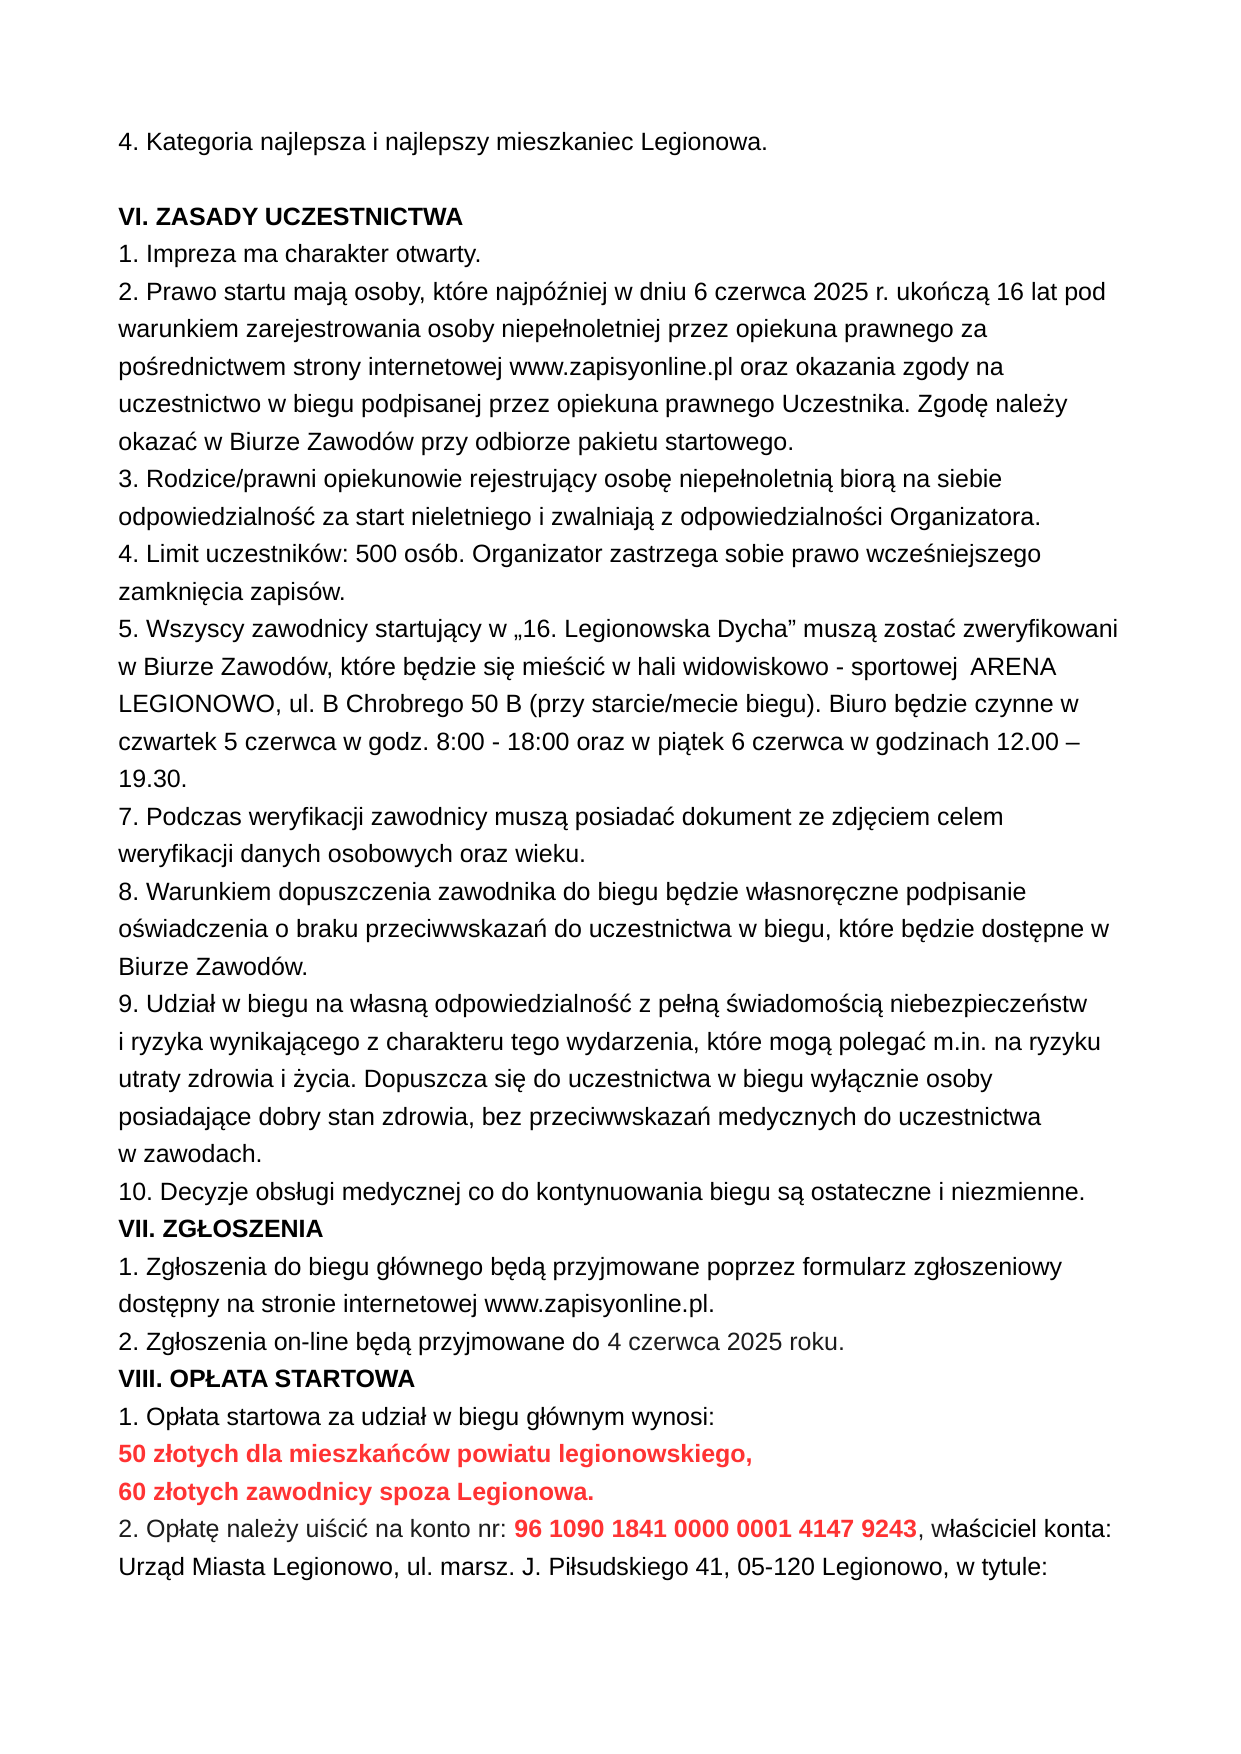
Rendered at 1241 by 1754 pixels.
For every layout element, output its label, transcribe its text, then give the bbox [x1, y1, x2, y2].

text VIII. OPŁATA STARTOWA 1. Opłata startowa za udział w biegu głównym wynosi: 50 złotych dla mieszkańców powiatu legionowskiego, 60 złotych zawodnicy spoza Legionowa. 2. Opłatę należy uiścić na konto nr: 96 1090 1841 0000 0001 4147 9243, właściciel konta: Urząd Miasta Legionowo, ul. marsz. J. Piłsudskiego 41, 05-120 Legionowo, w tytule: [118, 1356, 1122, 1581]
text 4. Kategoria najlepsza i najlepszy mieszkaniec Legionowa. [118, 118, 1122, 156]
text VII. ZGŁOSZENIA 1. Zgłoszenia do biegu głównego będą przyjmowane poprzez formularz zgłoszeniowy dostępny na stronie internetowej www.zapisyonline.pl. 2. Zgłoszenia on-line będą przyjmowane do 4 czerwca 2025 roku. [118, 1206, 1122, 1356]
text VI. ZASADY UCZESTNICTWA 1. Impreza ma charakter otwarty. 2. Prawo startu mają osoby, które najpóźniej w dniu 6 czerwca 2025 r. ukończą 16 lat pod warunkiem zarejestrowania osoby niepełnoletniej przez opiekuna prawnego za pośrednictwem strony internetowej www.zapisyonline.pl oraz okazania zgody na uczestnictwo w biegu podpisanej przez opiekuna prawnego Uczestnika. Zgodę należy okazać w Biurze Zawodów przy odbiorze pakietu startowego. 3. Rodzice/prawni opiekunowie rejestrujący osobę niepełnoletnią biorą na siebie odpowiedzialność za start nieletniego i zwalniają z odpowiedzialności Organizatora. 4. Limit uczestników: 500 osób. Organizator zastrzega sobie prawo wcześniejszego zamknięcia zapisów. 5. Wszyscy zawodnicy startujący w „16. Legionowska Dycha” muszą zostać zweryfikowani w Biurze Zawodów, które będzie się mieścić w hali widowiskowo - sportowej ARENA LEGIONOWO, ul. B Chrobrego 50 B (przy starcie/mecie biegu). Biuro będzie czynne w czwartek 5 czerwca w godz. 8:00 - 18:00 oraz w piątek 6 czerwca w godzinach 12.00 – 19.30. 7. Podczas weryfikacji zawodnicy muszą posiadać dokument ze zdjęciem celem weryfikacji danych osobowych oraz wieku. 8. Warunkiem dopuszczenia zawodnika do biegu będzie własnoręczne podpisanie oświadczenia o braku przeciwwskazań do uczestnictwa w biegu, które będzie dostępne w Biurze Zawodów. 9. Udział w biegu na własną odpowiedzialność z pełną świadomością niebezpieczeństw i ryzyka wynikającego z charakteru tego wydarzenia, które mogą polegać m.in. na ryzyku utraty zdrowia i życia. Dopuszcza się do uczestnictwa w biegu wyłącznie osoby posiadające dobry stan zdrowia, bez przeciwwskazań medycznych do uczestnictwa w zawodach. 10. Decyzje obsługi medycznej co do kontynuowania biegu są ostateczne i niezmienne. [118, 193, 1122, 1206]
